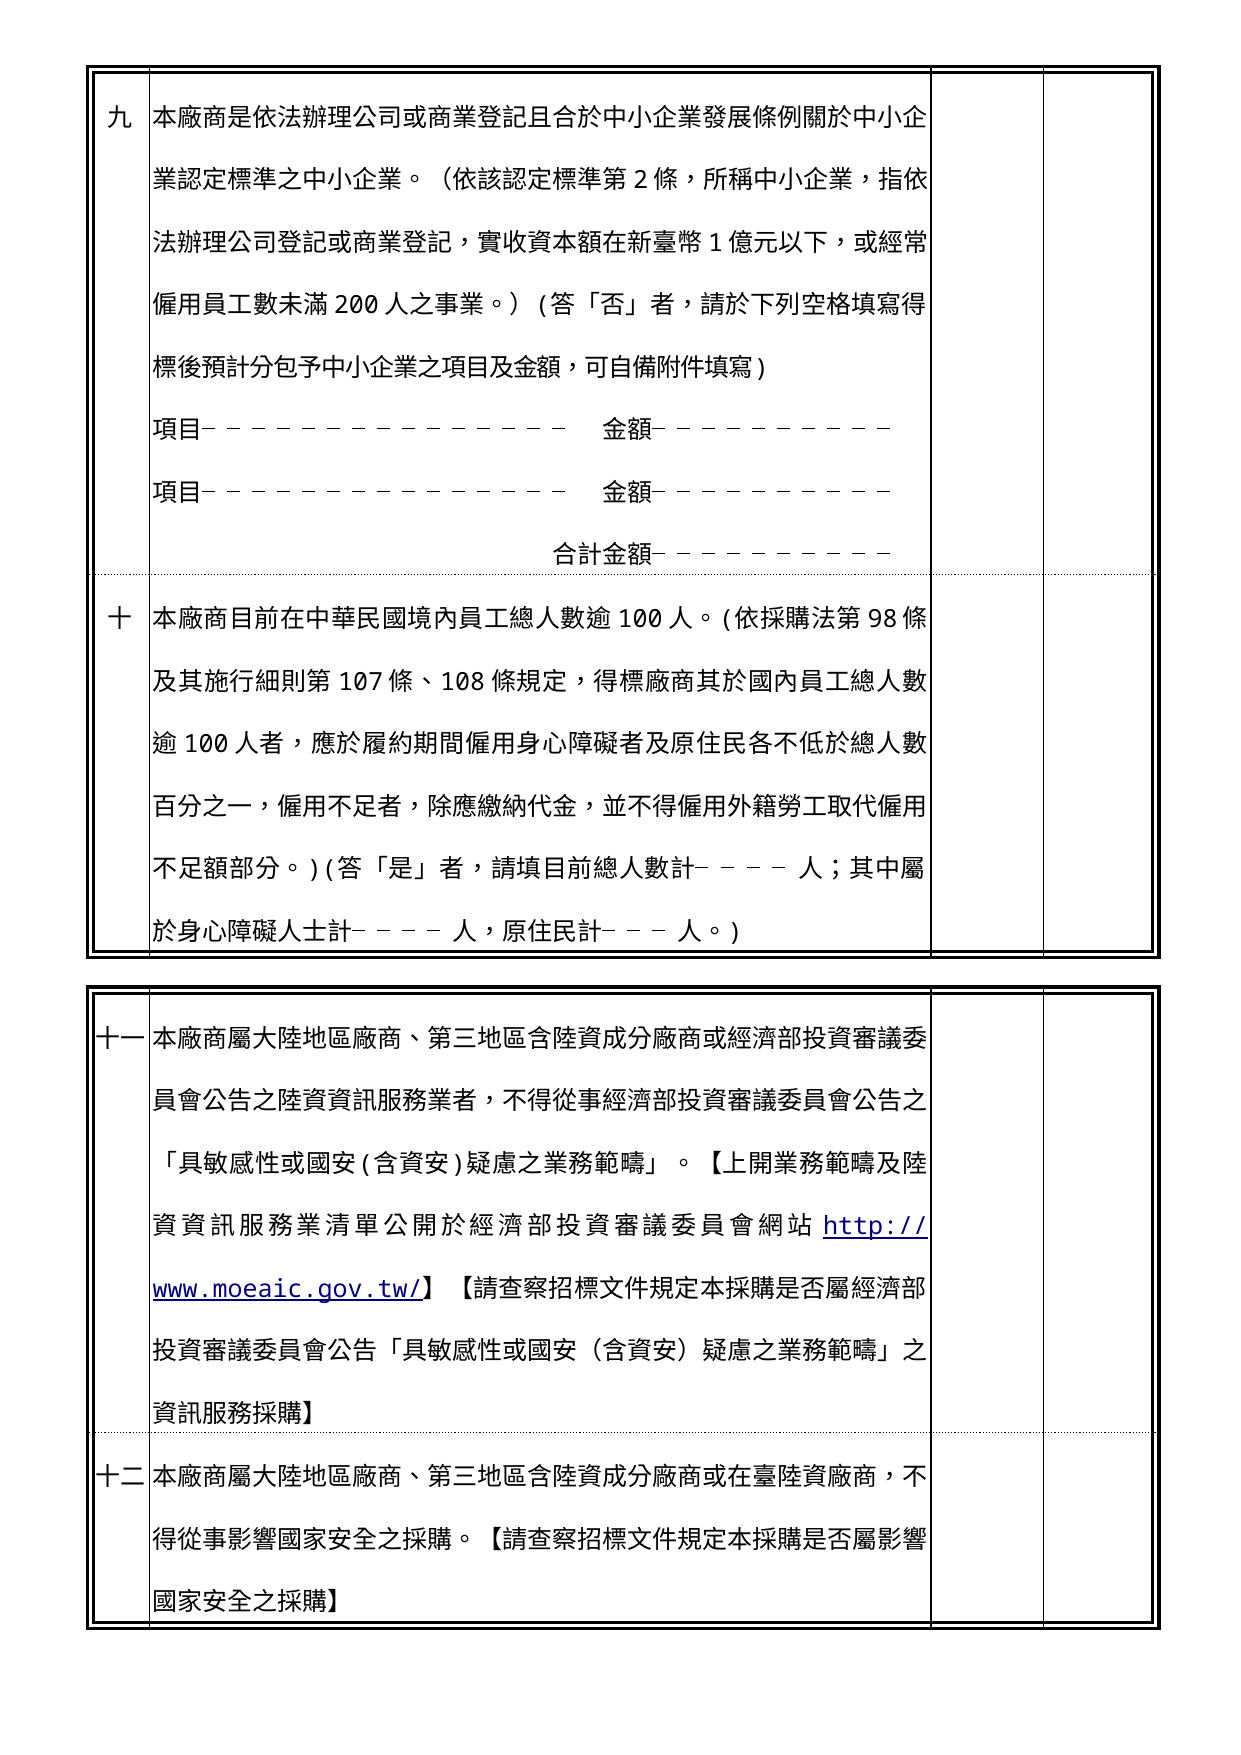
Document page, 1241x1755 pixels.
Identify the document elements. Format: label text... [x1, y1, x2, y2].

table_cell [932, 1432, 1043, 1621]
table_cell 本廠商屬大陸地區廠商、第三地區含陸資成分廠商或在臺陸資廠商，不得從事影響國家安全之採購。【請查察招標文件規定本採購是否屬影響國家安全之採購】 [150, 1432, 930, 1621]
table_header 九 [90, 68, 149, 574]
table_header 本廠商是依法辦理公司或商業登記且合於中小企業發展條例關於中小企業認定標準之中小企業。（依該認定標準第2條，所稱中小企業，指依法辦理公司登記或商業登記，實收資本額在新臺幣1億元以下，或經常僱用員工數未滿200人之事業。）(答「否」者，請於下列空格填寫得標後預計分包予中小企業之項目及金額，可自備附件填寫) 項目╴╴╴╴╴╴╴╴╴╴╴╴╴╴╴ 金額╴╴╴╴╴╴╴╴╴╴ 項目╴╴╴╴╴╴╴╴╴╴╴╴╴╴╴ 金額╴╴╴╴╴╴╴╴╴╴ 合計金額╴╴╴╴╴╴╴╴╴╴ [150, 74, 930, 574]
table_cell 本廠商目前在中華民國境內員工總人數逾100人。(依採購法第98條及其施行細則第107條、108條規定，得標廠商其於國內員工總人數逾100人者，應於履約期間僱用身心障礙者及原住民各不低於總人數百分之一，僱用不足者，除應繳納代金，並不得僱用外籍勞工取代僱用不足額部分。)(答「是」者，請填目前總人數計╴╴╴╴人；其中屬於身心障礙人士計╴╴╴╴人，原住民計╴╴╴人。) [150, 574, 930, 950]
table_header [1044, 995, 1151, 1432]
table_cell 十 [95, 574, 149, 950]
table_header [1044, 989, 1156, 1432]
table_header [1044, 74, 1151, 574]
table_cell [932, 574, 1043, 950]
table_cell [1044, 574, 1151, 950]
table_cell 十二 [95, 1432, 149, 1621]
table_header [932, 995, 1043, 1432]
table_header 本廠商屬大陸地區廠商、第三地區含陸資成分廠商或經濟部投資審議委員會公告之陸資資訊服務業者，不得從事經濟部投資審議委員會公告之「具敏感性或國安(含資安)疑慮之業務範疇」。【上開業務範疇及陸資資訊服務業清單公開於經濟部投資審議委員會網站http://www.moeaic.gov.tw/】【請查察招標文件規定本採購是否屬經濟部投資審議委員會公告「具敏感性或國安（含資安）疑慮之業務範疇」之資訊服務採購】 [150, 995, 930, 1432]
table_header [932, 74, 1043, 574]
table_cell [1044, 1432, 1151, 1621]
table_header [1044, 68, 1156, 574]
table_header 十一 [90, 989, 149, 1432]
